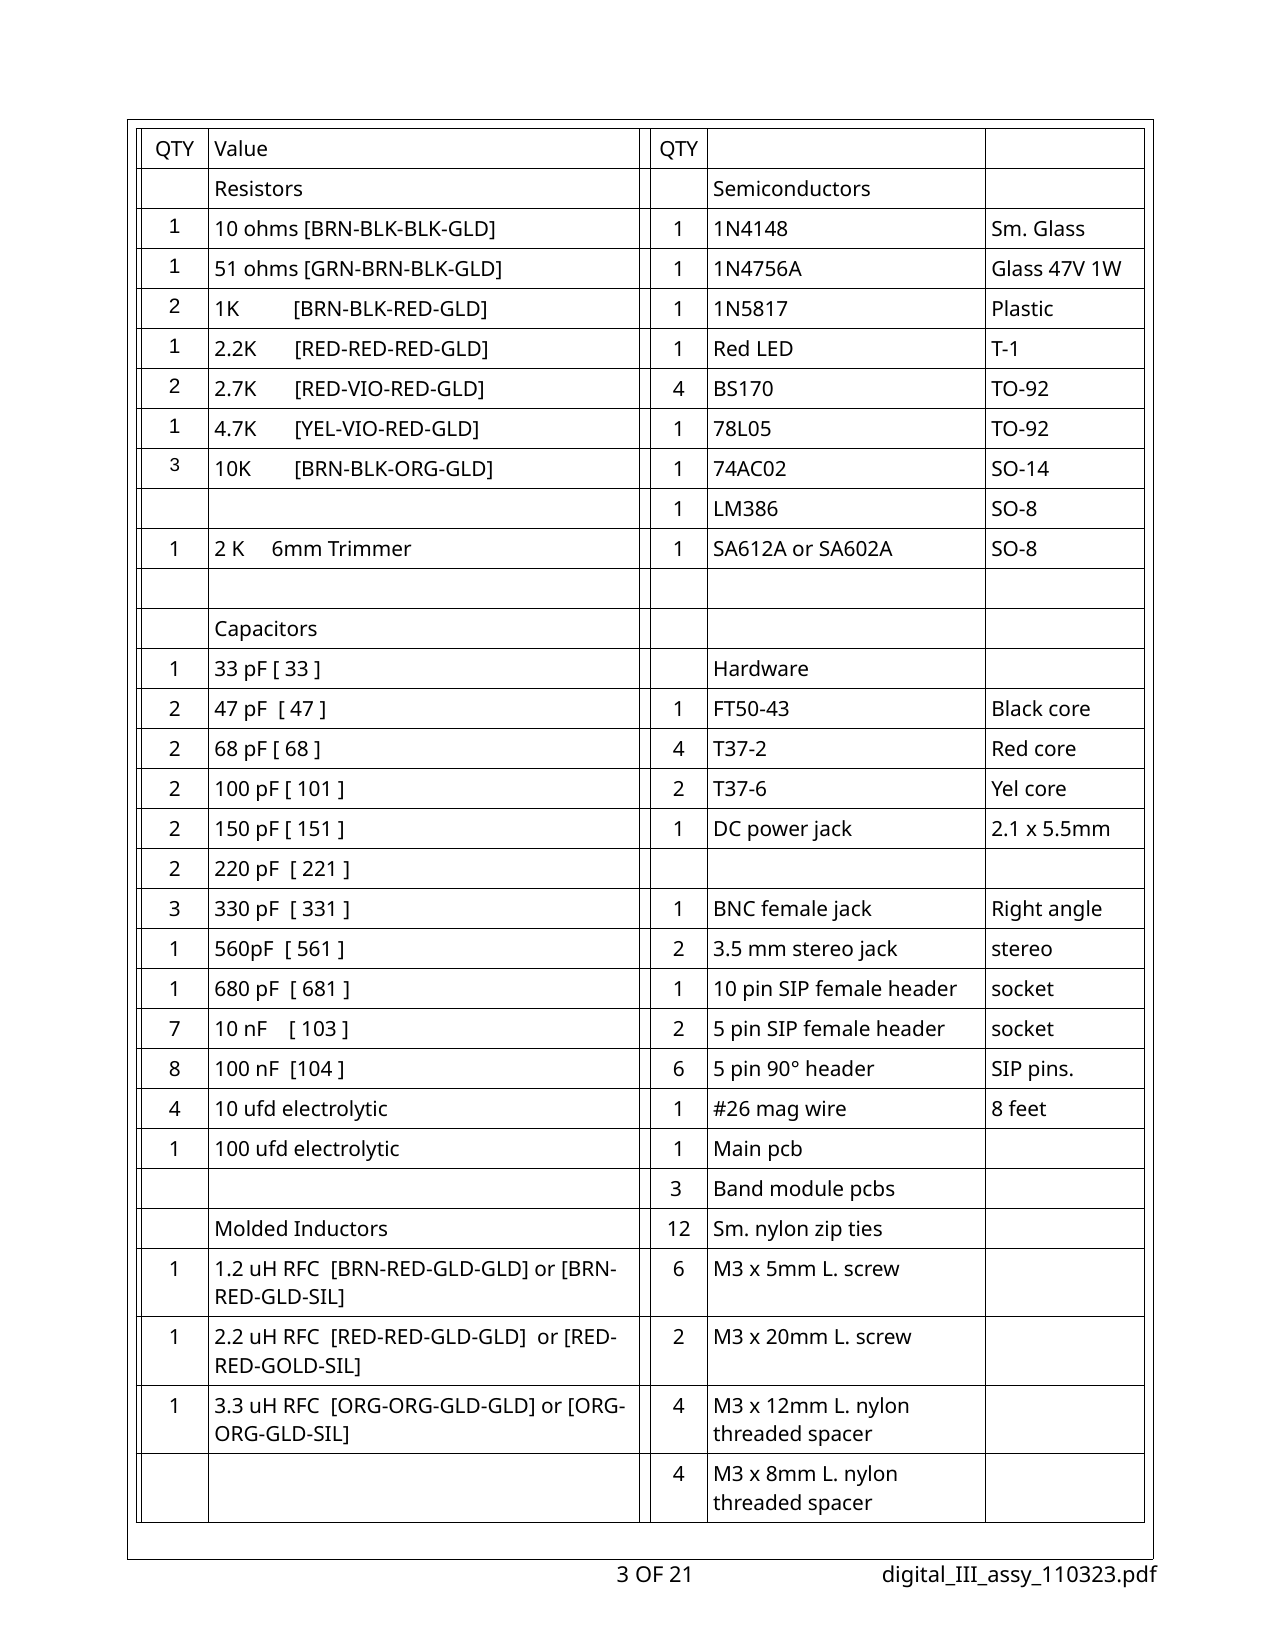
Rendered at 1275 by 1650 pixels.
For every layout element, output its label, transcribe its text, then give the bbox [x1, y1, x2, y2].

table_cell [708, 609, 985, 648]
table_cell [986, 1209, 1144, 1248]
table_cell [137, 1386, 141, 1453]
table_cell M3 x 12mm L. nylon threaded spacer [708, 1386, 985, 1453]
table_cell 1 [142, 1129, 208, 1168]
table_cell [209, 569, 639, 608]
table_cell 2 [142, 729, 208, 768]
table_cell [640, 1089, 650, 1128]
table_cell 8 [142, 1049, 208, 1088]
table_cell [640, 689, 650, 728]
table_cell Black core [986, 689, 1144, 728]
table_cell [137, 169, 141, 208]
table_cell [708, 569, 985, 608]
table_cell 4 [651, 729, 707, 768]
table_cell [137, 1049, 141, 1088]
table_cell 8 feet [986, 1089, 1144, 1128]
table_cell 1 [651, 529, 707, 568]
table_cell [142, 569, 208, 608]
table_cell 10K [BRN-BLK-ORG-GLD] [209, 449, 639, 488]
table_cell [137, 929, 141, 968]
table_cell 74AC02 [708, 449, 985, 488]
table_cell [651, 849, 707, 888]
table_cell [640, 1386, 650, 1453]
table_cell 2 [651, 929, 707, 968]
table_cell M3 x 5mm L. screw [708, 1249, 985, 1316]
table_cell 1 [651, 289, 707, 328]
table_cell Red LED [708, 329, 985, 368]
table_cell 1 [651, 1089, 707, 1128]
table_cell [640, 1454, 650, 1522]
table_cell 4 [651, 369, 707, 408]
table_cell [640, 769, 650, 808]
table_cell 5 pin 90° header [708, 1049, 985, 1088]
table_cell socket [986, 969, 1144, 1008]
table_cell 2 [142, 769, 208, 808]
table_cell Red core [986, 729, 1144, 768]
table_cell [651, 609, 707, 648]
table_header [137, 129, 141, 168]
table_cell 2 [651, 1317, 707, 1385]
table_cell [137, 1009, 141, 1048]
table_cell 4 [651, 1386, 707, 1453]
table_cell 1 [142, 1386, 208, 1453]
table_cell 1N5817 [708, 289, 985, 328]
table_cell 10 pin SIP female header [708, 969, 985, 1008]
table_cell 10 ufd electrolytic [209, 1089, 639, 1128]
table_cell 6 [651, 1249, 707, 1316]
table_cell [640, 849, 650, 888]
table_cell [137, 1169, 141, 1208]
table_header [708, 129, 985, 168]
table_header [640, 129, 650, 168]
table_cell 4 [142, 1089, 208, 1128]
table_cell [651, 169, 707, 208]
table_cell #26 mag wire [708, 1089, 985, 1128]
table_cell [640, 1049, 650, 1088]
table_cell [640, 329, 650, 368]
table_cell T-1 [986, 329, 1144, 368]
table_header [986, 129, 1144, 168]
table_cell [640, 609, 650, 648]
table_cell [137, 529, 141, 568]
table_cell [986, 1386, 1144, 1453]
table_cell 2.7K [RED-VIO-RED-GLD] [209, 369, 639, 408]
table_cell 1 [651, 969, 707, 1008]
table_cell 3 [651, 1169, 707, 1208]
table_cell 51 ohms [GRN-BRN-BLK-GLD] [209, 249, 639, 288]
table_cell [640, 969, 650, 1008]
table_cell LM386 [708, 489, 985, 528]
table_cell SA612A or SA602A [708, 529, 985, 568]
table_cell [137, 569, 141, 608]
table_cell [640, 1169, 650, 1208]
table_cell [640, 529, 650, 568]
table_cell [640, 409, 650, 448]
table_cell [640, 249, 650, 288]
table_cell [137, 1454, 141, 1522]
table_cell Yel core [986, 769, 1144, 808]
table_cell 33 pF [ 33 ] [209, 649, 639, 688]
table_cell [137, 609, 141, 648]
table_cell [137, 1089, 141, 1128]
table_cell Capacitors [209, 609, 639, 648]
table_cell T37-2 [708, 729, 985, 768]
table_cell 680 pF [ 681 ] [209, 969, 639, 1008]
table_cell [142, 1169, 208, 1208]
table_cell 68 pF [ 68 ] [209, 729, 639, 768]
table_cell 1 [651, 329, 707, 368]
table_cell 3 [142, 449, 208, 488]
table_cell [137, 1209, 141, 1248]
table_cell [640, 209, 650, 248]
table_cell 4 [651, 1454, 707, 1522]
table_cell 1 [142, 929, 208, 968]
table_cell 6 [651, 1049, 707, 1088]
table_cell [137, 689, 141, 728]
table_cell Resistors [209, 169, 639, 208]
table_cell [640, 729, 650, 768]
table_cell [640, 1129, 650, 1168]
table_cell [137, 329, 141, 368]
table_cell [137, 769, 141, 808]
table_cell [986, 1454, 1144, 1522]
table_cell Sm. nylon zip ties [708, 1209, 985, 1248]
table_cell [986, 609, 1144, 648]
table_cell 4.7K [YEL-VIO-RED-GLD] [209, 409, 639, 448]
table_cell [986, 1169, 1144, 1208]
table_cell [137, 409, 141, 448]
table_cell 3 [142, 889, 208, 928]
table_cell [986, 1317, 1144, 1385]
table_cell 78L05 [708, 409, 985, 448]
table_cell Sm. Glass [986, 209, 1144, 248]
table_cell 100 nF [104 ] [209, 1049, 639, 1088]
table_cell [986, 169, 1144, 208]
table_cell [137, 209, 141, 248]
table_cell [142, 1209, 208, 1248]
table_cell [209, 1454, 639, 1522]
table_cell [651, 649, 707, 688]
table_cell [640, 929, 650, 968]
table_cell [708, 849, 985, 888]
table_cell 1 [651, 489, 707, 528]
table_header QTY [142, 129, 208, 168]
table_cell 1 [142, 649, 208, 688]
table_cell socket [986, 1009, 1144, 1048]
table_cell SO-14 [986, 449, 1144, 488]
table_cell TO-92 [986, 369, 1144, 408]
table_cell 1 [142, 409, 208, 448]
table_cell 5 pin SIP female header [708, 1009, 985, 1048]
table_cell Band module pcbs [708, 1169, 985, 1208]
table_cell 47 pF [ 47 ] [209, 689, 639, 728]
table_cell BS170 [708, 369, 985, 408]
table_cell Hardware [708, 649, 985, 688]
table_cell [640, 1009, 650, 1048]
table_cell 1 [142, 329, 208, 368]
table_cell Semiconductors [708, 169, 985, 208]
table_cell [137, 249, 141, 288]
table_cell [209, 1169, 639, 1208]
table_cell TO-92 [986, 409, 1144, 448]
table_cell [640, 1209, 650, 1248]
table_cell 1 [651, 249, 707, 288]
table_cell [209, 489, 639, 528]
table_cell 1K [BRN-BLK-RED-GLD] [209, 289, 639, 328]
table_cell 2 [142, 369, 208, 408]
table_cell Plastic [986, 289, 1144, 328]
table_cell 1 [142, 1249, 208, 1316]
table_cell [137, 849, 141, 888]
table_cell [640, 489, 650, 528]
table_cell 2 [142, 809, 208, 848]
table_cell 2 [142, 689, 208, 728]
table_cell 1 [142, 969, 208, 1008]
table_cell 12 [651, 1209, 707, 1248]
table_cell M3 x 8mm L. nylon threaded spacer [708, 1454, 985, 1522]
table_cell 10 nF [ 103 ] [209, 1009, 639, 1048]
table_cell [142, 489, 208, 528]
table_cell 560pF [ 561 ] [209, 929, 639, 968]
table_cell [137, 1317, 141, 1385]
table_cell SO-8 [986, 489, 1144, 528]
table_cell [142, 1454, 208, 1522]
table_cell [986, 569, 1144, 608]
table_cell DC power jack [708, 809, 985, 848]
table_cell 1 [142, 529, 208, 568]
table_cell [137, 809, 141, 848]
table_cell 3.5 mm stereo jack [708, 929, 985, 968]
table_cell [142, 169, 208, 208]
table_cell 330 pF [ 331 ] [209, 889, 639, 928]
table_cell [986, 1129, 1144, 1168]
table_cell 2 K 6mm Trimmer [209, 529, 639, 568]
table_cell SIP pins. [986, 1049, 1144, 1088]
table_cell 1 [142, 249, 208, 288]
table_cell Glass 47V 1W [986, 249, 1144, 288]
table_cell 1 [651, 409, 707, 448]
table_cell Right angle [986, 889, 1144, 928]
table_cell Molded Inductors [209, 1209, 639, 1248]
table_cell 1N4756A [708, 249, 985, 288]
table_cell [142, 609, 208, 648]
table_cell [640, 449, 650, 488]
table_cell [137, 369, 141, 408]
table_cell 2.1 x 5.5mm [986, 809, 1144, 848]
table_cell 1 [651, 449, 707, 488]
table_cell [651, 569, 707, 608]
table_cell [137, 729, 141, 768]
table_cell 2.2 uH RFC [RED-RED-GLD-GLD] or [RED-RED-GOLD-SIL] [209, 1317, 639, 1385]
table_cell 1 [651, 889, 707, 928]
table_cell 2 [142, 289, 208, 328]
table_cell T37-6 [708, 769, 985, 808]
table_cell 2 [651, 769, 707, 808]
table_cell M3 x 20mm L. screw [708, 1317, 985, 1385]
table_cell 1N4148 [708, 209, 985, 248]
table_cell 220 pF [ 221 ] [209, 849, 639, 888]
table_cell 1 [142, 1317, 208, 1385]
table_cell 1 [651, 209, 707, 248]
table_cell 100 ufd electrolytic [209, 1129, 639, 1168]
table_cell 150 pF [ 151 ] [209, 809, 639, 848]
table_cell 1 [142, 209, 208, 248]
table_cell [640, 369, 650, 408]
table_cell [986, 649, 1144, 688]
table_header Value [209, 129, 639, 168]
table_cell 10 ohms [BRN-BLK-BLK-GLD] [209, 209, 639, 248]
table_cell [137, 649, 141, 688]
table_cell [640, 289, 650, 328]
table_cell 3.3 uH RFC [ORG-ORG-GLD-GLD] or [ORG-ORG-GLD-SIL] [209, 1386, 639, 1453]
table_cell [640, 169, 650, 208]
table_header QTY [651, 129, 707, 168]
table_cell 2.2K [RED-RED-RED-GLD] [209, 329, 639, 368]
table_cell 100 pF [ 101 ] [209, 769, 639, 808]
table_cell [137, 289, 141, 328]
table_cell 2 [651, 1009, 707, 1048]
table_cell Main pcb [708, 1129, 985, 1168]
table_cell [137, 489, 141, 528]
table_cell [137, 1129, 141, 1168]
table_cell 1 [651, 809, 707, 848]
table_cell [640, 1249, 650, 1316]
table_cell [640, 569, 650, 608]
table_cell 7 [142, 1009, 208, 1048]
table_cell 1.2 uH RFC [BRN-RED-GLD-GLD] or [BRN-RED-GLD-SIL] [209, 1249, 639, 1316]
table_cell [137, 969, 141, 1008]
table_cell [640, 649, 650, 688]
table_cell SO-8 [986, 529, 1144, 568]
table_cell [986, 849, 1144, 888]
table_cell [137, 1249, 141, 1316]
table_cell [640, 809, 650, 848]
table_cell FT50-43 [708, 689, 985, 728]
table_cell stereo [986, 929, 1144, 968]
table_cell 1 [651, 689, 707, 728]
table_cell 2 [142, 849, 208, 888]
table_cell [986, 1249, 1144, 1316]
table_cell [640, 1317, 650, 1385]
table_cell BNC female jack [708, 889, 985, 928]
table_cell [137, 889, 141, 928]
table_cell 1 [651, 1129, 707, 1168]
table_cell [640, 889, 650, 928]
table_cell [137, 449, 141, 488]
